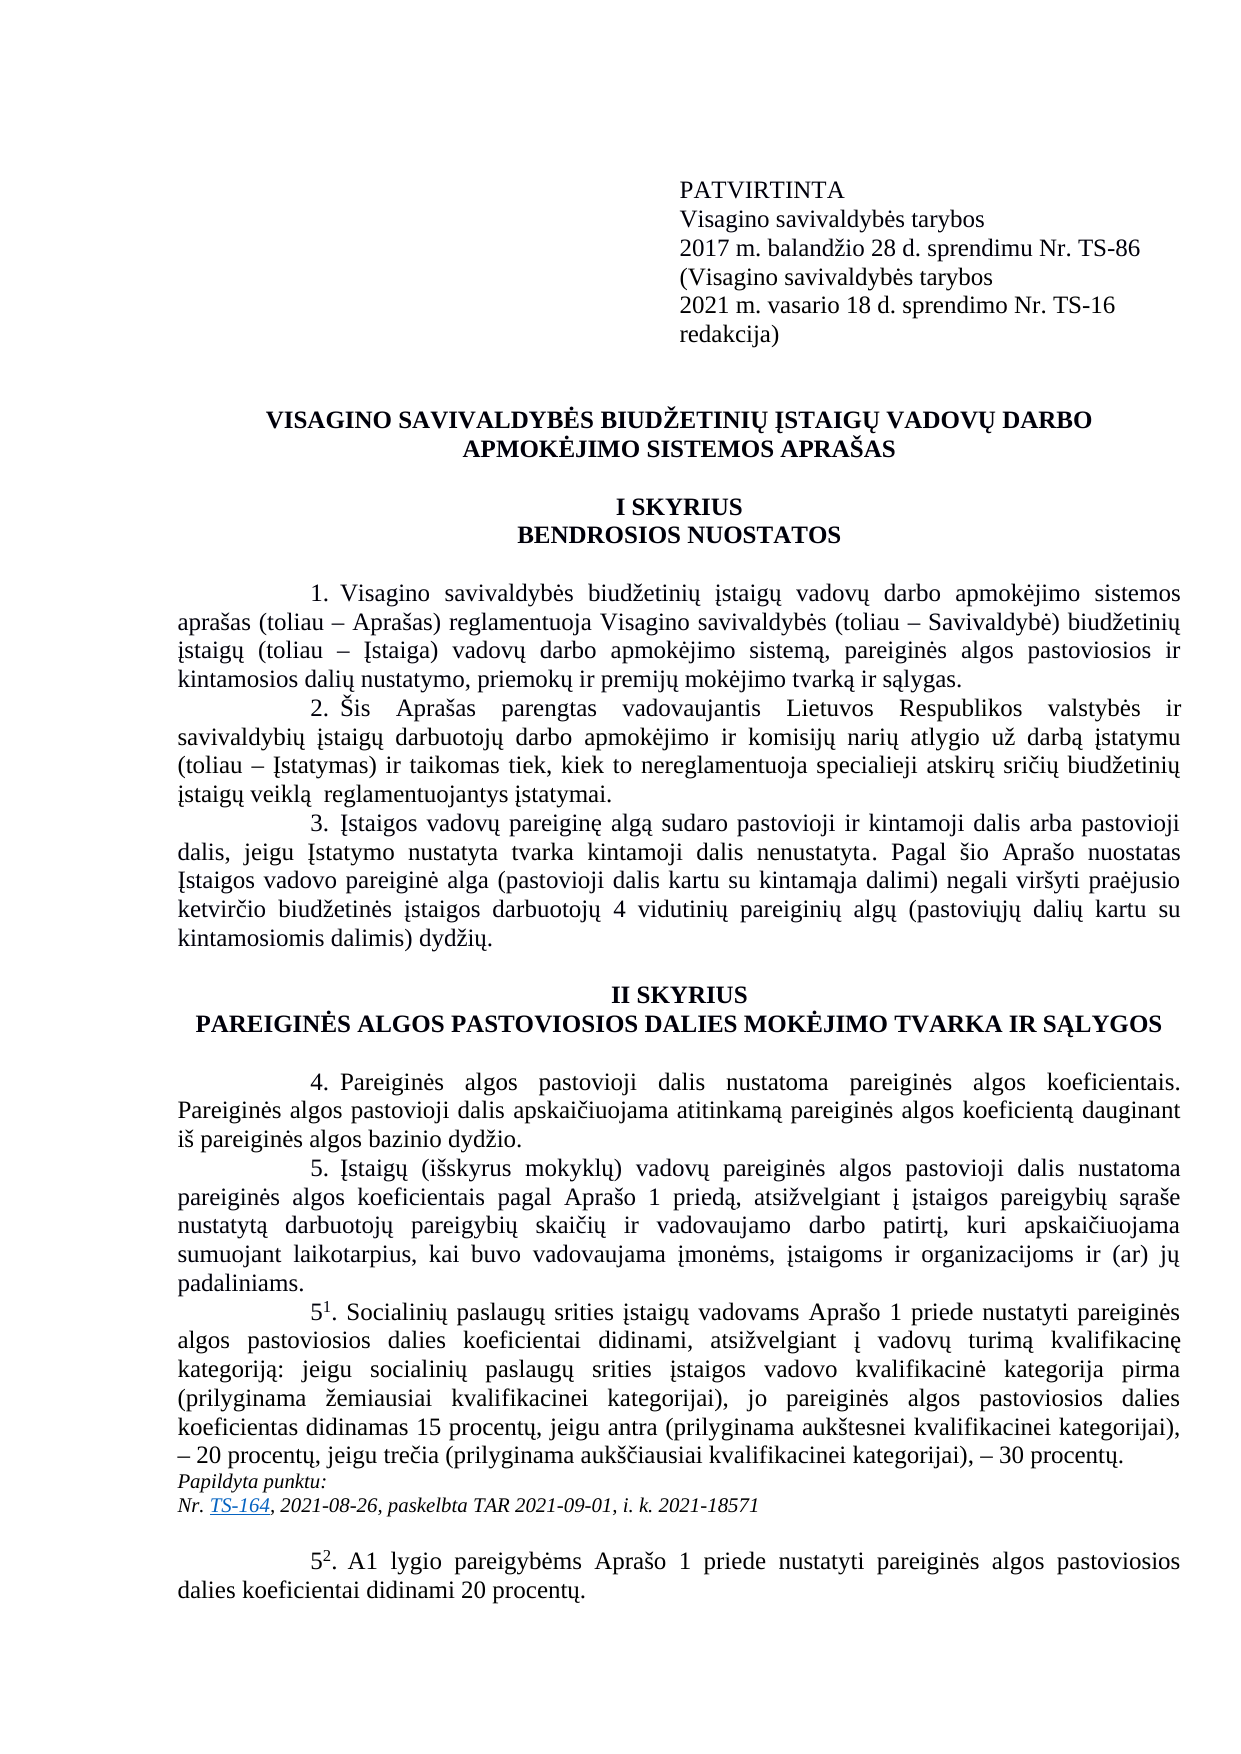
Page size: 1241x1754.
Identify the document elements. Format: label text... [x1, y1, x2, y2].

text BENDROSIOS NUOSTATOS [177, 521, 1181, 549]
text II SKYRIUS [177, 981, 1181, 1009]
text Nr. TS-164, 2021-08-26, paskelbta TAR 2021-09-01, i. k. 2021-18571 [177, 1493, 1181, 1517]
text PATVIRTINTA [620, 176, 1181, 204]
text I SKYRIUS [177, 492, 1181, 521]
text Visagino savivaldybės tarybos [620, 204, 1181, 233]
text 3. Įstaigos vadovų pareiginę algą sudaro pastovioji ir kintamoji dalis arba pastovioji dalis, jeigu Įstatymo nustatyta tvarka kintamoji dalis nenustatyta. Pagal šio Aprašo nuostatas Įstaigos vadovo pareiginė alga (pastovioji dalis kartu su kintamąja dalimi) negali viršyti praėjusio ketvirčio biudžetinės įstaigos darbuotojų 4 vidutinių pareiginių algų (pastoviųjų dalių kartu su kintamosiomis dalimis) dydžių. [177, 808, 1181, 952]
text (Visagino savivaldybės tarybos [620, 262, 1181, 291]
text PAREIGINĖS ALGOS PASTOVIOSIOS DALIES MOKĖJIMO TVARKA IR SĄLYGOS [177, 1009, 1181, 1038]
text 2. Šis Aprašas parengtas vadovaujantis Lietuvos Respublikos valstybės ir savivaldybių įstaigų darbuotojų darbo apmokėjimo ir komisijų narių atlygio už darbą įstatymu (toliau – Įstatymas) ir taikomas tiek, kiek to nereglamentuoja specialieji atskirų sričių biudžetinių įstaigų veiklą reglamentuojantys įstatymai. [177, 693, 1181, 808]
text 5. Įstaigų (išskyrus mokyklų) vadovų pareiginės algos pastovioji dalis nustatoma pareiginės algos koeficientais pagal Aprašo 1 priedą, atsižvelgiant į įstaigos pareigybių sąraše nustatytą darbuotojų pareigybių skaičių ir vadovaujamo darbo patirtį, kuri apskaičiuojama sumuojant laikotarpius, kai buvo vadovaujama įmonėms, įstaigoms ir organizacijoms ir (ar) jų padaliniams. [177, 1153, 1181, 1297]
text 2017 m. balandžio 28 d. sprendimu Nr. TS-86 [620, 233, 1181, 262]
text 1. Visagino savivaldybės biudžetinių įstaigų vadovų darbo apmokėjimo sistemos aprašas (toliau – Aprašas) reglamentuoja Visagino savivaldybės (toliau – Savivaldybė) biudžetinių įstaigų (toliau – Įstaiga) vadovų darbo apmokėjimo sistemą, pareiginės algos pastoviosios ir kintamosios dalių nustatymo, priemokų ir premijų mokėjimo tvarką ir sąlygas. [177, 578, 1181, 693]
text VISAGINO SAVIVALDYBĖS biudžetinių ĮSTAIGŲ VADOVŲ DARBO APMOKĖJIMO SISTEMOS APRAŠAS [177, 406, 1181, 463]
text Papildyta punktu: [177, 1469, 1181, 1493]
text 4. Pareiginės algos pastovioji dalis nustatoma pareiginės algos koeficientais. Pareiginės algos pastovioji dalis apskaičiuojama atitinkamą pareiginės algos koeficientą dauginant iš pareiginės algos bazinio dydžio. [177, 1067, 1181, 1153]
text 2021 m. vasario 18 d. sprendimo Nr. TS-16 [620, 291, 1181, 319]
text redakcija) [620, 319, 1181, 348]
text 52. A1 lygio pareigybėms Aprašo 1 priede nustatyti pareiginės algos pastoviosios dalies koeficientai didinami 20 procentų. [177, 1546, 1181, 1604]
text 51. Socialinių paslaugų srities įstaigų vadovams Aprašo 1 priede nustatyti pareiginės algos pastoviosios dalies koeficientai didinami, atsižvelgiant į vadovų turimą kvalifikacinę kategoriją: jeigu socialinių paslaugų srities įstaigos vadovo kvalifikacinė kategorija pirma (prilyginama žemiausiai kvalifikacinei kategorijai), jo pareiginės algos pastoviosios dalies koeficientas didinamas 15 procentų, jeigu antra (prilyginama aukštesnei kvalifikacinei kategorijai), – 20 procentų, jeigu trečia (prilyginama aukščiausiai kvalifikacinei kategorijai), – 30 procentų. [177, 1297, 1181, 1469]
